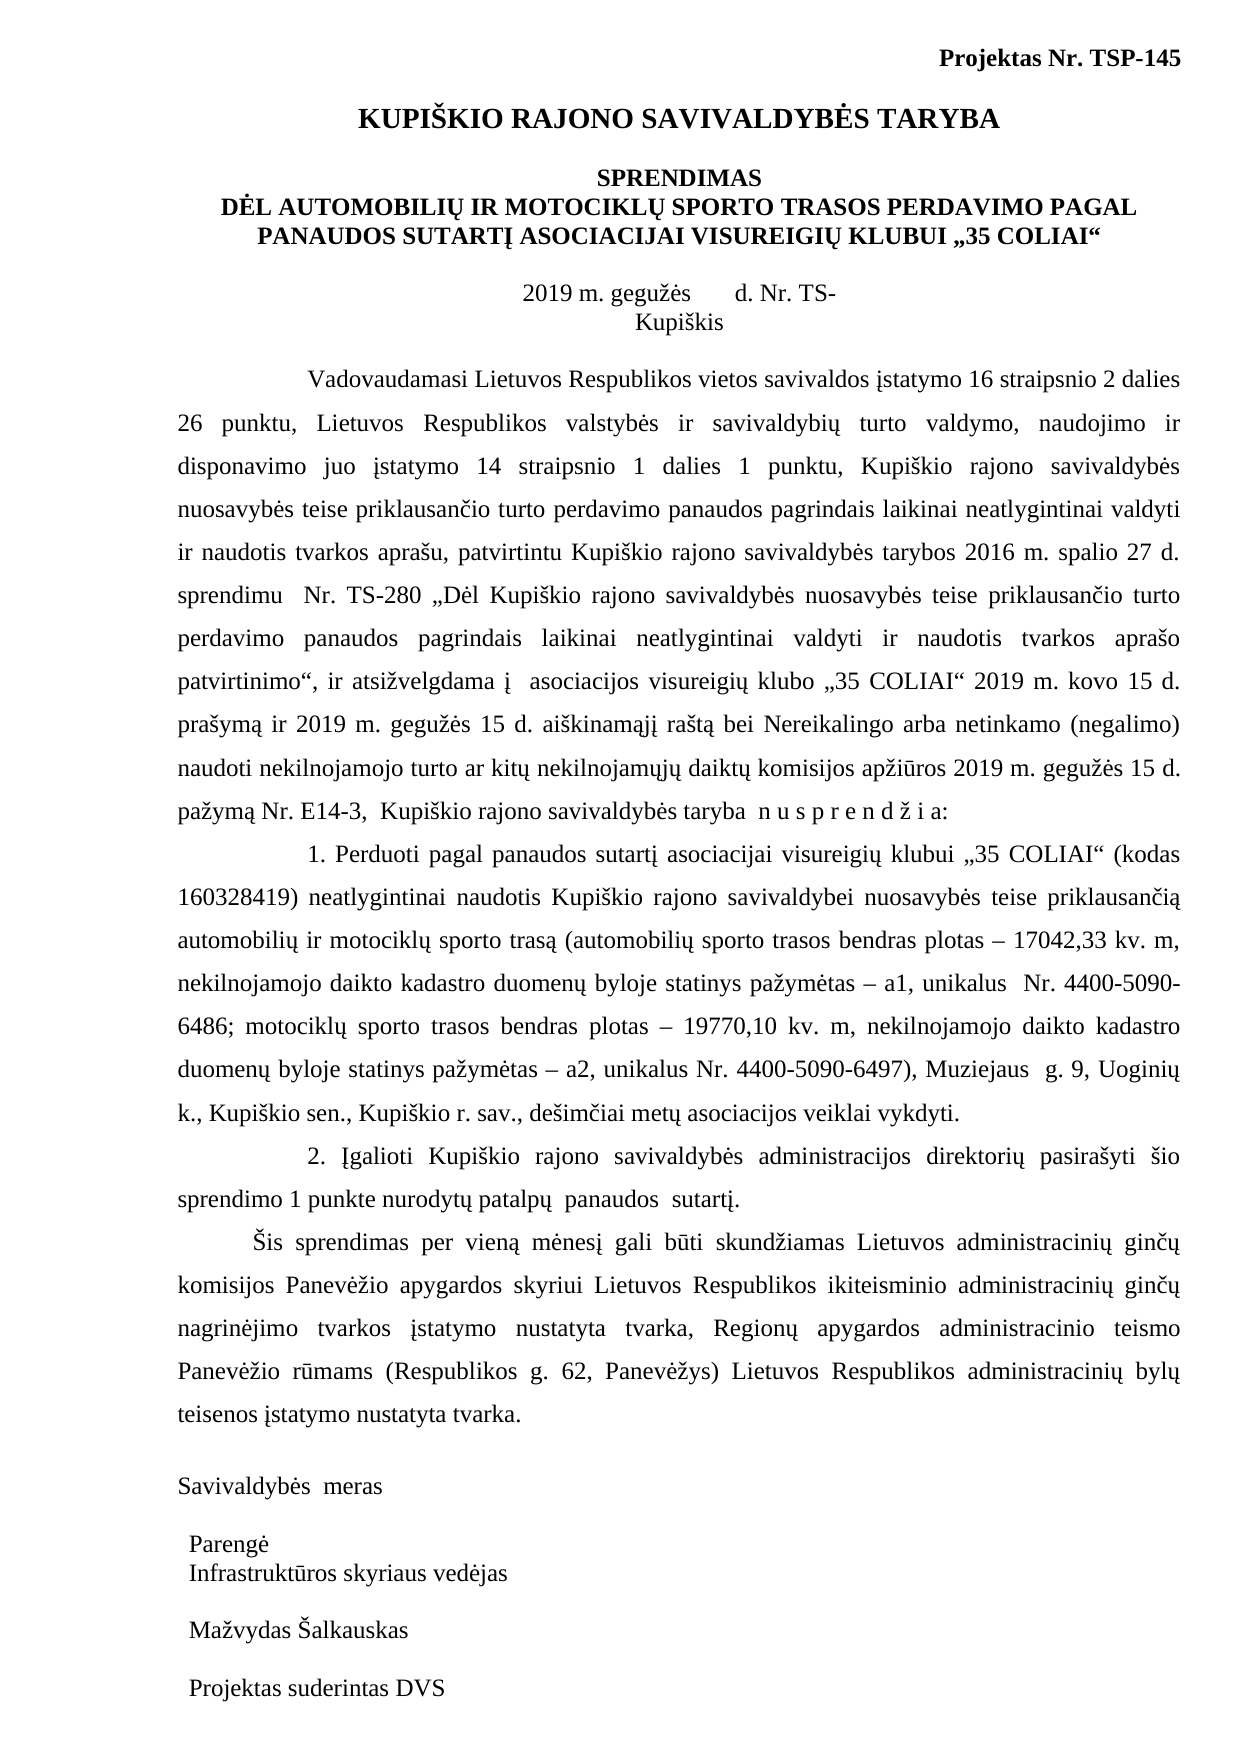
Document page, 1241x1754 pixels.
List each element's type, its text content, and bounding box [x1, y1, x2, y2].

text SPRENDIMAS [177, 163, 1181, 192]
text Projektas Nr. TSP-145 [177, 43, 1181, 72]
text Kupiškis [177, 307, 1181, 336]
table_cell [177, 1586, 1240, 1615]
text 2. Įgalioti Kupiškio rajono savivaldybės administracijos direktorių pasirašyti šio sprendimo 1 punkte nurodytų patalpų panaudos sutartį. [177, 1141, 1181, 1213]
text Savivaldybės meras [177, 1471, 1181, 1500]
table_cell Infrastruktūros skyriaus vedėjas [177, 1558, 1240, 1586]
text DĖL AUTOMOBILIŲ IR MOTOCIKLŲ SPORTO TRASOS PERDAVIMO PAGAL PANAUDOS SUTARTĮ ASOCIACIJAI VISUREIGIŲ KLUBUI „35 COLIAI“ [177, 192, 1181, 249]
text KUPIŠKIO RAJONO SAVIVALDYBĖS TARYBA [177, 101, 1181, 134]
text 2019 m. gegužės d. Nr. TS- [177, 278, 1181, 307]
text 1. Perduoti pagal panaudos sutartį asociacijai visureigių klubui „35 COLIAI“ (kodas 160328419) neatlygintinai naudotis Kupiškio rajono savivaldybei nuosavybės teise priklausančią automobilių ir motociklų sporto trasą (automobilių sporto trasos bendras plotas – 17042,33 kv. m, nekilnojamojo daikto kadastro duomenų byloje statinys pažymėtas – a1, unikalus Nr. 4400-5090-6486; motociklų sporto trasos bendras plotas – 19770,10 kv. m, nekilnojamojo daikto kadastro duomenų byloje statinys pažymėtas – a2, unikalus Nr. 4400-5090-6497), Muziejaus g. 9, Uoginių k., Kupiškio sen., Kupiškio r. sav., dešimčiai metų asociacijos veiklai vykdyti. [177, 839, 1181, 1126]
text Vadovaudamasi Lietuvos Respublikos vietos savivaldos įstatymo 16 straipsnio 2 dalies 26 punktu, Lietuvos Respublikos valstybės ir savivaldybių turto valdymo, naudojimo ir disponavimo juo įstatymo 14 straipsnio 1 dalies 1 punktu, Kupiškio rajono savivaldybės nuosavybės teise priklausančio turto perdavimo panaudos pagrindais laikinai neatlygintinai valdyti ir naudotis tvarkos aprašu, patvirtintu Kupiškio rajono savivaldybės tarybos 2016 m. spalio 27 d. sprendimu Nr. TS-280 „Dėl Kupiškio rajono savivaldybės nuosavybės teise priklausančio turto perdavimo panaudos pagrindais laikinai neatlygintinai valdyti ir naudotis tvarkos aprašo patvirtinimo“, ir atsižvelgdama į asociacijos visureigių klubo „35 COLIAI“ 2019 m. kovo 15 d. prašymą ir 2019 m. gegužės 15 d. aiškinamąjį raštą bei Nereikalingo arba netinkamo (negalimo) naudoti nekilnojamojo turto ar kitų nekilnojamųjų daiktų komisijos apžiūros 2019 m. gegužės 15 d. pažymą Nr. E14-3, Kupiškio rajono savivaldybės taryba n u s p r e n d ž i a: [177, 364, 1181, 824]
table_cell Mažvydas Šalkauskas Projektas suderintas DVS [177, 1615, 1240, 1701]
text Šis sprendimas per vieną mėnesį gali būti skundžiamas Lietuvos administracinių ginčų komisijos Panevėžio apygardos skyriui Lietuvos Respublikos ikiteisminio administracinių ginčų nagrinėjimo tvarkos įstatymo nustatyta tvarka, Regionų apygardos administracinio teismo Panevėžio rūmams (Respublikos g. 62, Panevėžys) Lietuvos Respublikos administracinių bylų teisenos įstatymo nustatyta tvarka. [177, 1227, 1181, 1428]
table_header Parengė [177, 1529, 1240, 1558]
